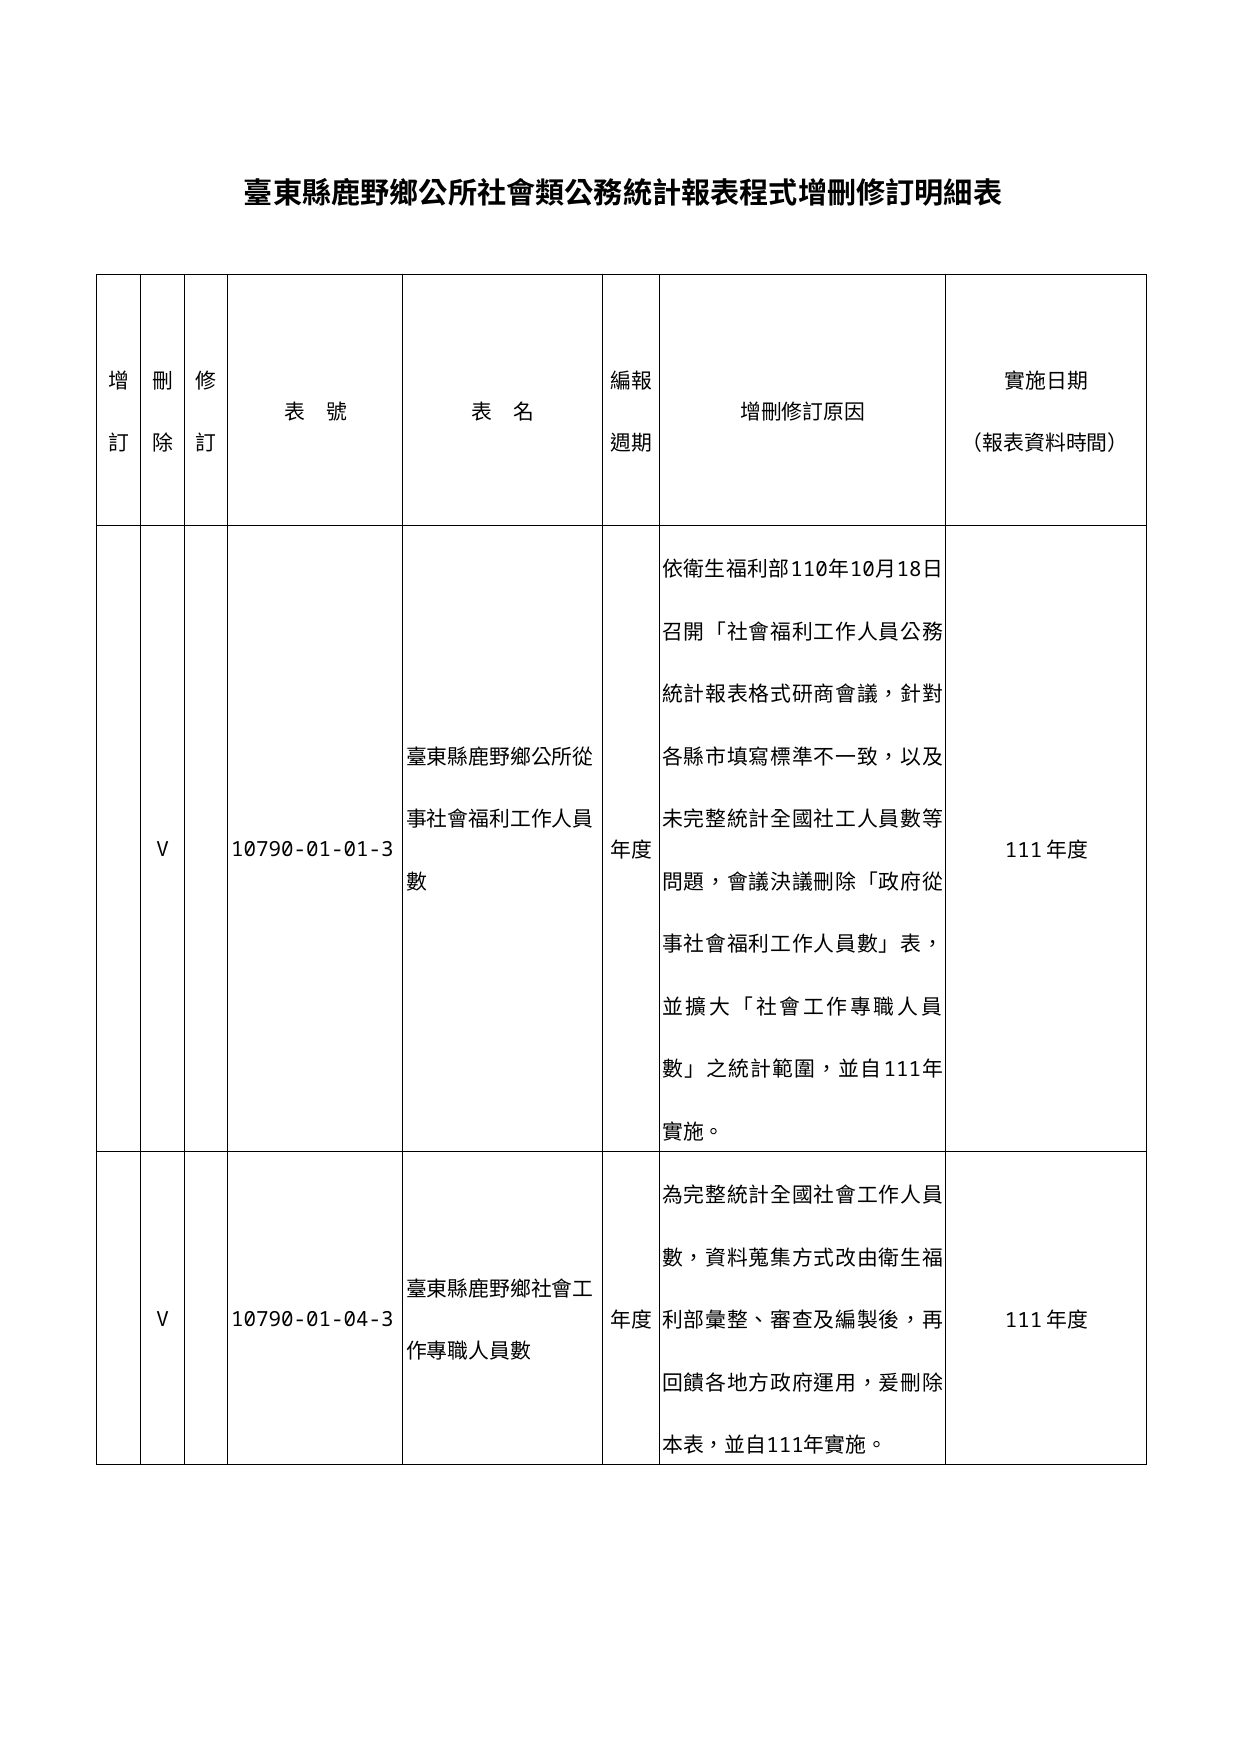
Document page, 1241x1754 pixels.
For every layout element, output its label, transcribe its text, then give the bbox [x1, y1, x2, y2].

table_cell [97, 1152, 140, 1464]
table_cell 臺東縣鹿野鄉公所從事社會福利工作人員數 [403, 526, 602, 1151]
table_cell 111年度 [946, 1152, 1146, 1464]
table_header 編報 週期 [603, 275, 659, 525]
table_cell [185, 1152, 227, 1464]
table_cell 依衛生福利部110年10月18日召開「社會福利工作人員公務統計報表格式研商會議，針對各縣市填寫標準不一致，以及未完整統計全國社工人員數等問題，會議決議刪除「政府從事社會福利工作人員數」表，並擴大「社會工作專職人員數」之統計範圍，並自111年實施。 [660, 526, 945, 1151]
table_header 表 名 [403, 275, 602, 525]
table_cell 臺東縣鹿野鄉社會工作專職人員數 [403, 1152, 602, 1464]
table_cell V [141, 1152, 184, 1464]
table_cell 111年度 [946, 526, 1146, 1151]
table_cell 年度 [603, 1152, 659, 1464]
table_header 表 號 [228, 275, 402, 525]
table_header 實施日期 （報表資料時間） [946, 275, 1146, 525]
table_cell 年度 [603, 526, 659, 1151]
table_header 增 訂 [97, 275, 140, 525]
table_header 刪 除 [141, 275, 184, 525]
table_header 增刪修訂原因 [660, 275, 945, 525]
table_cell 10790-01-04-3 [228, 1152, 402, 1464]
table_cell 為完整統計全國社會工作人員數，資料蒐集方式改由衛生福利部彙整、審查及編製後，再回饋各地方政府運用，爰刪除本表，並自111年實施。 [660, 1152, 945, 1464]
table_cell [185, 526, 227, 1151]
table_cell [97, 526, 140, 1151]
table_cell 10790-01-01-3 [228, 526, 402, 1151]
table_header 修 訂 [185, 275, 227, 525]
text 臺東縣鹿野鄉公所社會類公務統計報表程式增刪修訂明細表 [94, 149, 1152, 211]
table_cell V [141, 526, 184, 1151]
